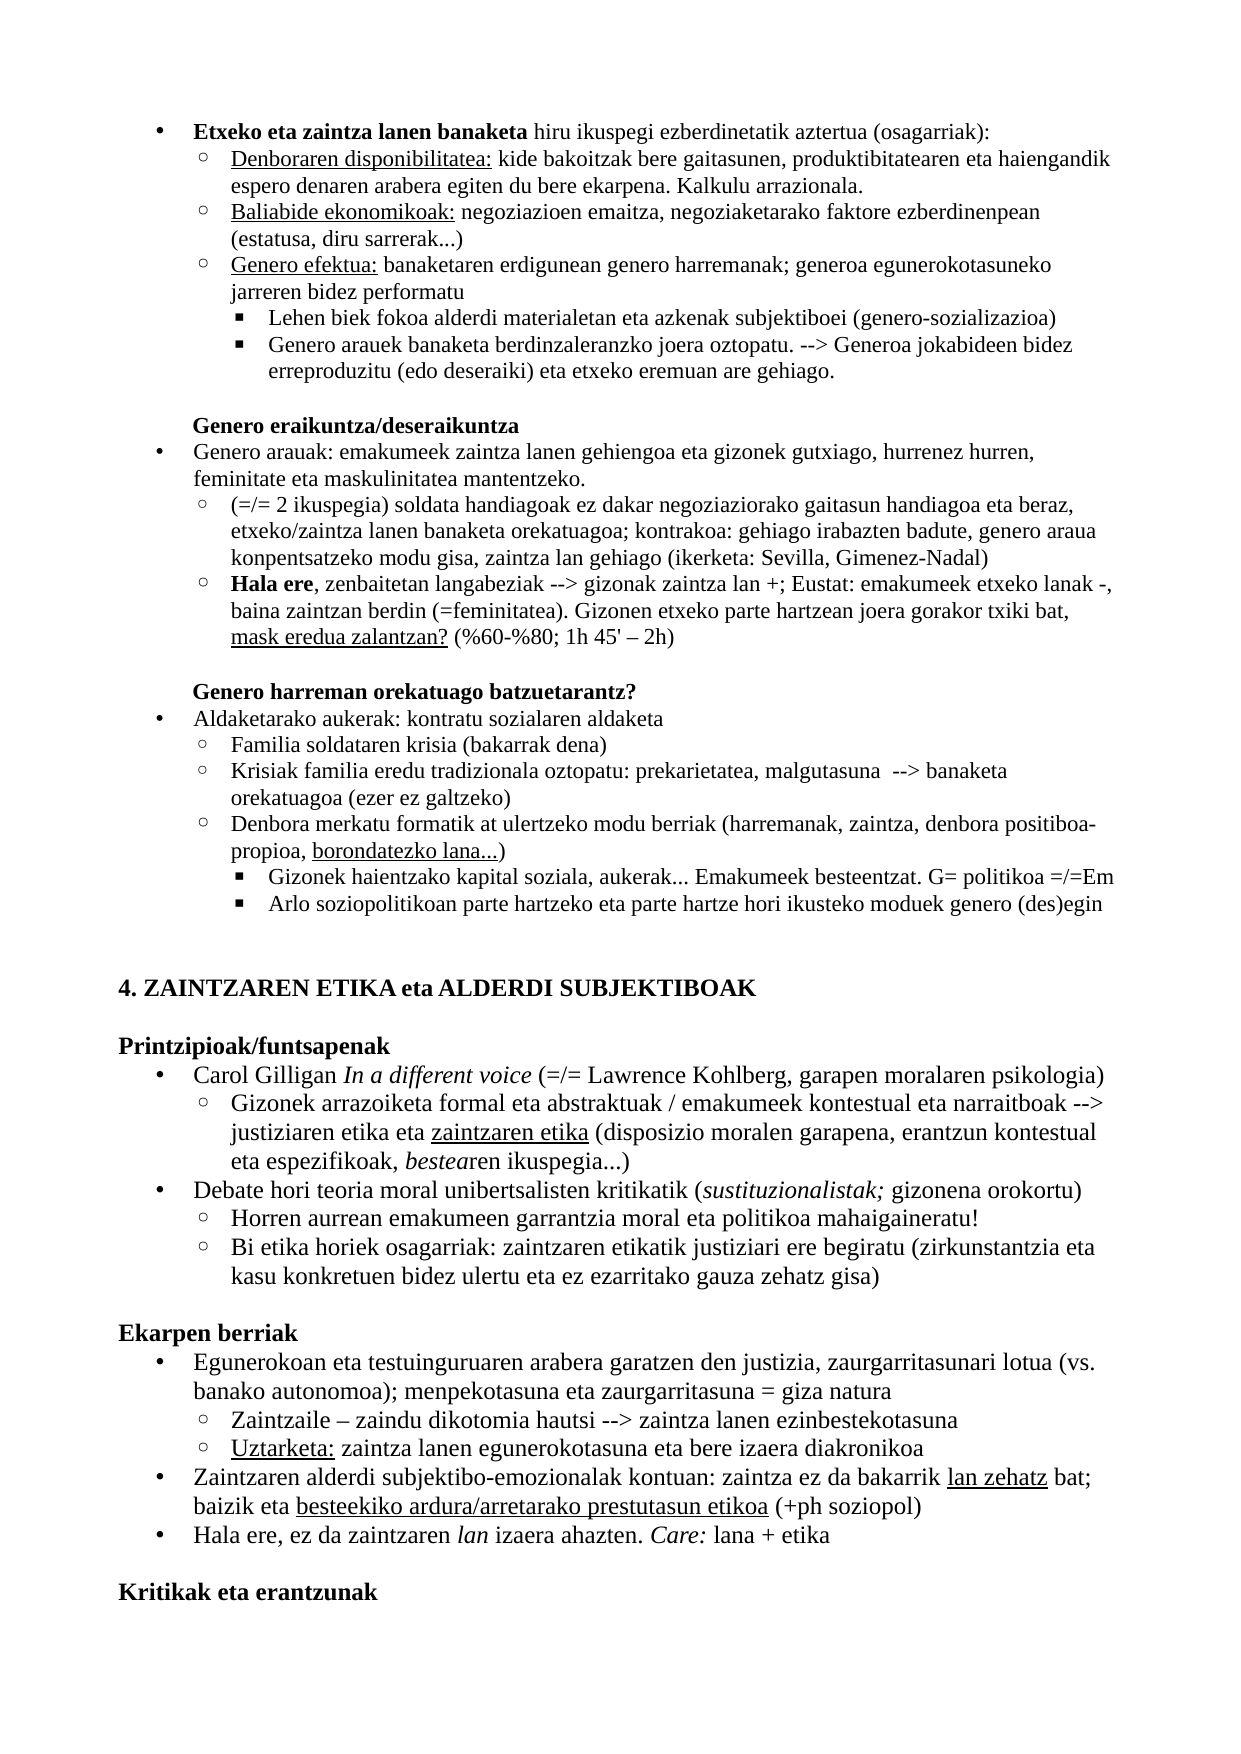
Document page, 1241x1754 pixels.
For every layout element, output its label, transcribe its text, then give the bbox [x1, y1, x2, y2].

text Printzipioak/funtsapenak [118, 1031, 1122, 1060]
list Genero efektua: banaketaren erdigunean genero harremanak; generoa egunerokotasuneko jarreren bidez performatu [193, 251, 1122, 304]
list Lehen biek fokoa alderdi materialetan eta azkenak subjektiboei (genero-sozializazioa) [231, 304, 1122, 331]
text Genero harreman orekatuago batzuetarantz? [118, 678, 1122, 705]
text 4. ZAINTZAREN ETIKA eta ALDERDI SUBJEKTIBOAK [118, 973, 1122, 1002]
list Denbora merkatu formatik at ulertzeko modu berriak (harremanak, zaintza, denbora positiboa-propioa, borondatezko lana...) [193, 810, 1122, 863]
text Genero eraikuntza/deseraikuntza [118, 412, 1122, 438]
list Uztarketa: zaintza lanen egunerokotasuna eta bere izaera diakronikoa [193, 1433, 1122, 1462]
list Etxeko eta zaintza lanen banaketa hiru ikuspegi ezberdinetatik aztertua (osagarriak): [156, 118, 1122, 145]
list Arlo soziopolitikoan parte hartzeko eta parte hartze hori ikusteko moduek genero (des)egin [231, 890, 1122, 916]
list Genero arauek banaketa berdinzaleranzko joera oztopatu. --> Generoa jokabideen bidez erreproduzitu (edo deseraiki) eta etxeko eremuan are gehiago. [231, 331, 1122, 383]
list Denboraren disponibilitatea: kide bakoitzak bere gaitasunen, produktibitatearen eta haiengandik espero denaren arabera egiten du bere ekarpena. Kalkulu arrazionala. [193, 145, 1122, 198]
list Carol Gilligan In a different voice (=/= Lawrence Kohlberg, garapen moralaren psikologia) [156, 1060, 1122, 1088]
list Gizonek haientzako kapital soziala, aukerak... Emakumeek besteentzat. G= politikoa =/=Em [231, 863, 1122, 890]
list Genero arauak: emakumeek zaintza lanen gehiengoa eta gizonek gutxiago, hurrenez hurren, feminitate eta maskulinitatea mantentzeko. [156, 438, 1122, 491]
list Zaintzaren alderdi subjektibo-emozionalak kontuan: zaintza ez da bakarrik lan zehatz bat; baizik eta besteekiko ardura/arretarako prestutasun etikoa (+ph soziopol) [156, 1462, 1122, 1520]
text Ekarpen berriak [118, 1318, 1122, 1347]
list Gizonek arrazoiketa formal eta abstraktuak / emakumeek kontestual eta narraitboak --> justiziaren etika eta zaintzaren etika (disposizio moralen garapena, erantzun kontestual eta espezifikoak, bestearen ikuspegia...) [193, 1088, 1122, 1175]
list Zaintzaile – zaindu dikotomia hautsi --> zaintza lanen ezinbestekotasuna [193, 1405, 1122, 1433]
list Aldaketarako aukerak: kontratu sozialaren aldaketa [156, 705, 1122, 731]
list Krisiak familia eredu tradizionala oztopatu: prekarietatea, malgutasuna --> banaketa orekatuagoa (ezer ez galtzeko) [193, 757, 1122, 810]
list (=/= 2 ikuspegia) soldata handiagoak ez dakar negoziaziorako gaitasun handiagoa eta beraz, etxeko/zaintza lanen banaketa orekatuagoa; kontrakoa: gehiago irabazten badute, genero araua konpentsatzeko modu gisa, zaintza lan gehiago (ikerketa: Sevilla, Gimenez-Nadal) [193, 491, 1122, 570]
text Kritikak eta erantzunak [118, 1577, 1122, 1606]
list Baliabide ekonomikoak: negoziazioen emaitza, negoziaketarako faktore ezberdinenpean (estatusa, diru sarrerak...) [193, 198, 1122, 251]
list Familia soldataren krisia (bakarrak dena) [193, 731, 1122, 757]
list Egunerokoan eta testuinguruaren arabera garatzen den justizia, zaurgarritasunari lotua (vs. banako autonomoa); menpekotasuna eta zaurgarritasuna = giza natura [156, 1347, 1122, 1405]
list Hala ere, ez da zaintzaren lan izaera ahazten. Care: lana + etika [156, 1520, 1122, 1548]
list Bi etika horiek osagarriak: zaintzaren etikatik justiziari ere begiratu (zirkunstantzia eta kasu konkretuen bidez ulertu eta ez ezarritako gauza zehatz gisa) [193, 1232, 1122, 1290]
list Horren aurrean emakumeen garrantzia moral eta politikoa mahaigaineratu! [193, 1203, 1122, 1232]
list Debate hori teoria moral unibertsalisten kritikatik (sustituzionalistak; gizonena orokortu) [156, 1175, 1122, 1203]
list Hala ere, zenbaitetan langabeziak --> gizonak zaintza lan +; Eustat: emakumeek etxeko lanak -, baina zaintzan berdin (=feminitatea). Gizonen etxeko parte hartzean joera gorakor txiki bat, mask eredua zalantzan? (%60-%80; 1h 45' – 2h) [193, 570, 1122, 650]
